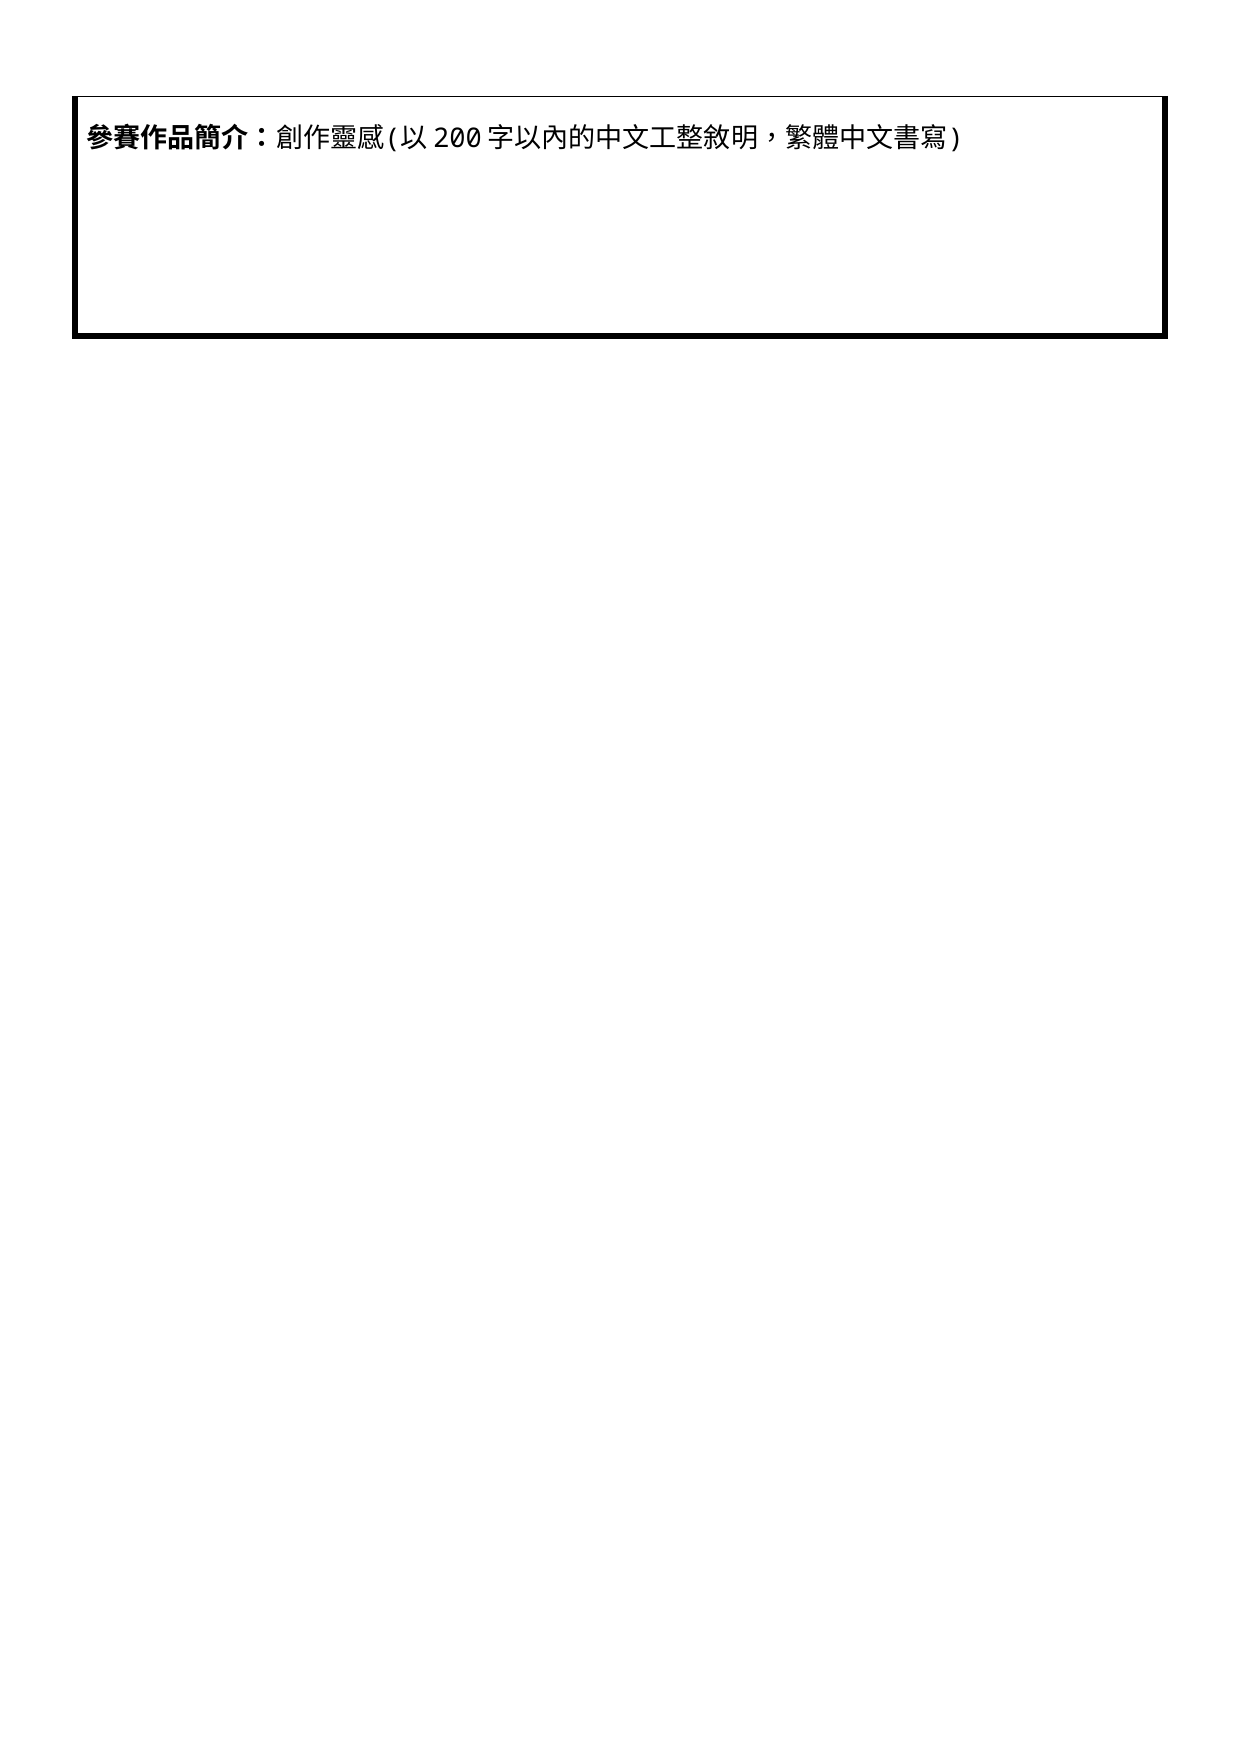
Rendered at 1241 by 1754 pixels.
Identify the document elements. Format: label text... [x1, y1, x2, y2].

table_cell 參賽作品簡介：創作靈感(以200字以內的中文工整敘明，繁體中文書寫) [78, 97, 1162, 333]
